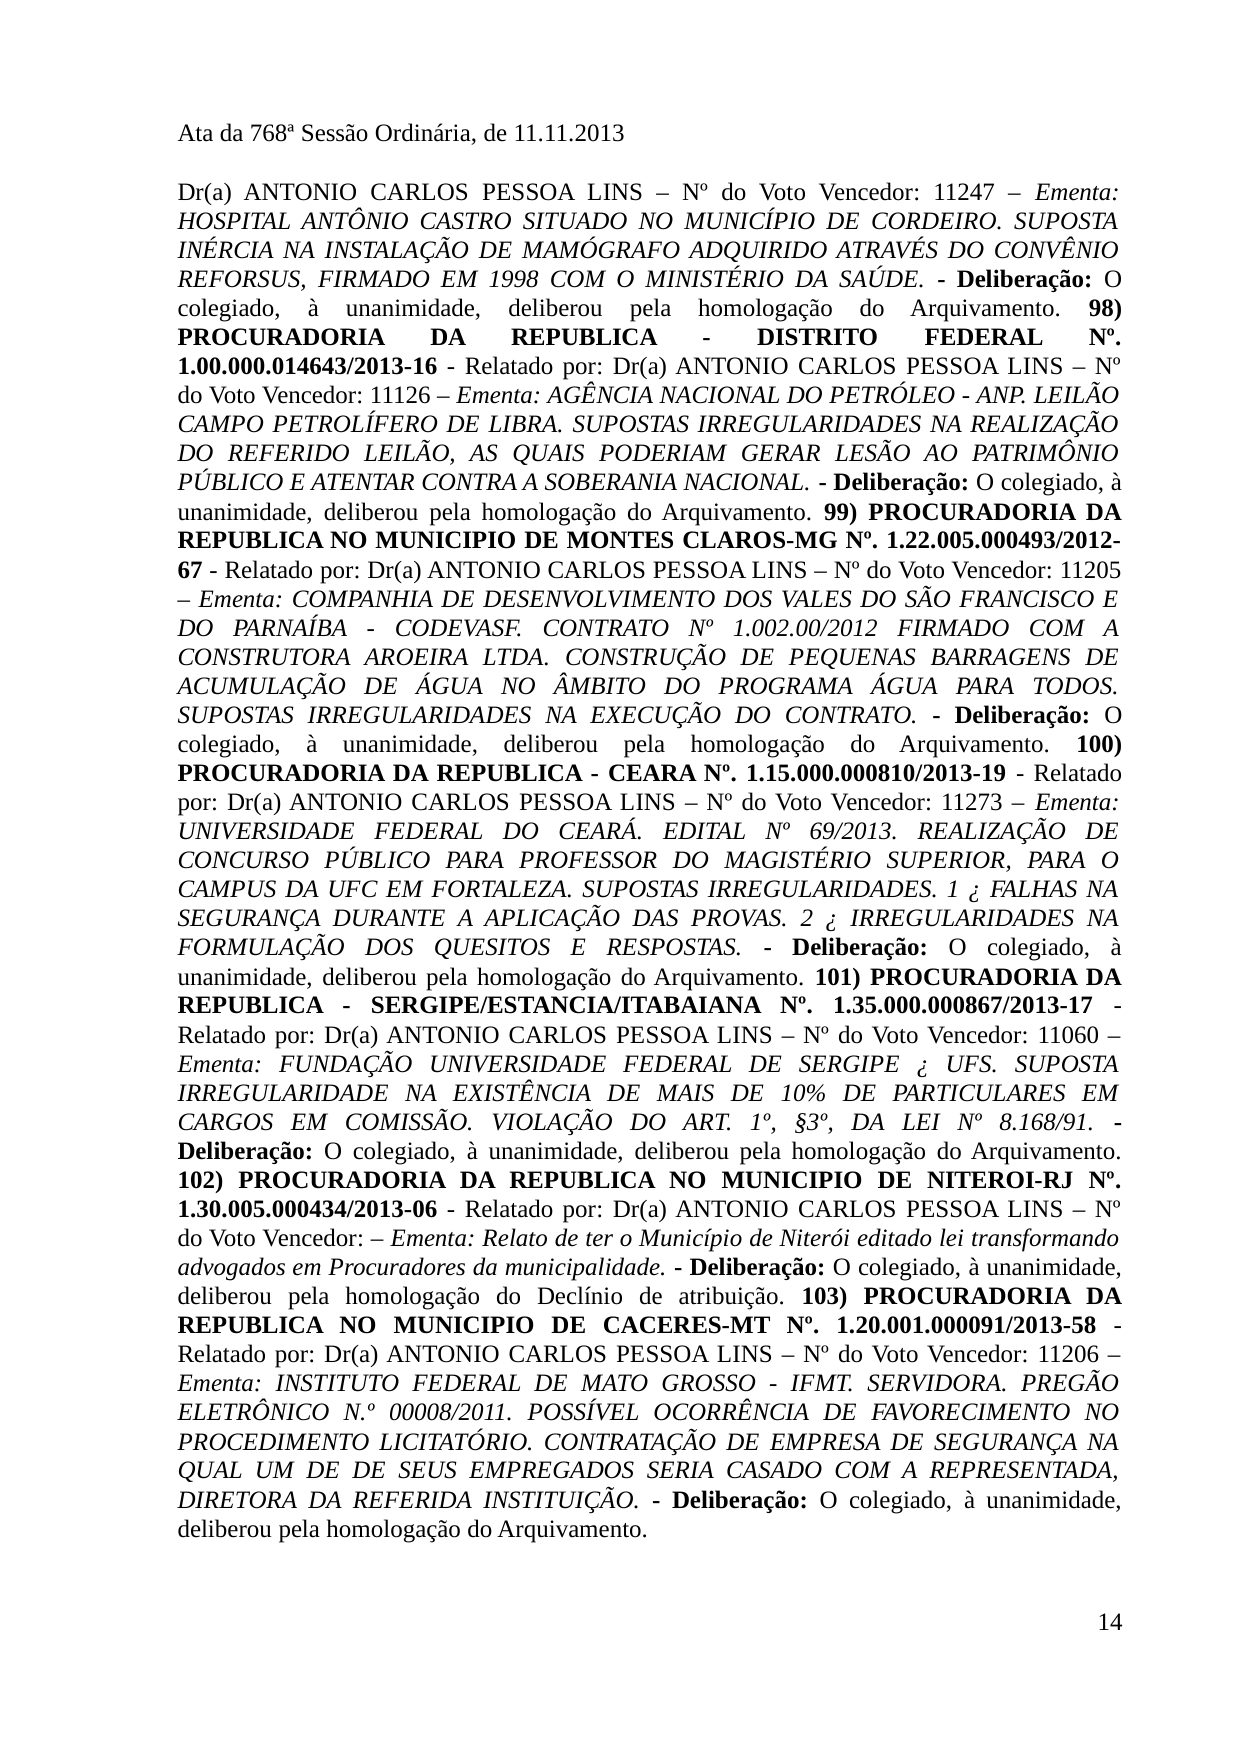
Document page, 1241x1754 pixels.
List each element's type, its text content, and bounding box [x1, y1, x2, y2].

text Dr(a) ANTONIO CARLOS PESSOA LINS – Nº do Voto Vencedor: 11247 – Ementa: HOSPITAL ANTÔNIO CASTRO SITUADO NO MUNICÍPIO DE CORDEIRO. SUPOSTA INÉRCIA NA INSTALAÇÃO DE MAMÓGRAFO ADQUIRIDO ATRAVÉS DO CONVÊNIO REFORSUS, FIRMADO EM 1998 COM O MINISTÉRIO DA SAÚDE. - Deliberação: O colegiado, à unanimidade, deliberou pela homologação do Arquivamento. 98) PROCURADORIA DA REPUBLICA - DISTRITO FEDERAL Nº. 1.00.000.014643/2013-16 - Relatado por: Dr(a) ANTONIO CARLOS PESSOA LINS – Nº do Voto Vencedor: 11126 – Ementa: AGÊNCIA NACIONAL DO PETRÓLEO - ANP. LEILÃO CAMPO PETROLÍFERO DE LIBRA. SUPOSTAS IRREGULARIDADES NA REALIZAÇÃO DO REFERIDO LEILÃO, AS QUAIS PODERIAM GERAR LESÃO AO PATRIMÔNIO PÚBLICO E ATENTAR CONTRA A SOBERANIA NACIONAL. - Deliberação: O colegiado, à unanimidade, deliberou pela homologação do Arquivamento. 99) PROCURADORIA DA REPUBLICA NO MUNICIPIO DE MONTES CLAROS-MG Nº. 1.22.005.000493/2012-67 - Relatado por: Dr(a) ANTONIO CARLOS PESSOA LINS – Nº do Voto Vencedor: 11205 – Ementa: COMPANHIA DE DESENVOLVIMENTO DOS VALES DO SÃO FRANCISCO E DO PARNAÍBA - CODEVASF. CONTRATO Nº 1.002.00/2012 FIRMADO COM A CONSTRUTORA AROEIRA LTDA. CONSTRUÇÃO DE PEQUENAS BARRAGENS DE ACUMULAÇÃO DE ÁGUA NO ÂMBITO DO PROGRAMA ÁGUA PARA TODOS. SUPOSTAS IRREGULARIDADES NA EXECUÇÃO DO CONTRATO. - Deliberação: O colegiado, à unanimidade, deliberou pela homologação do Arquivamento. 100) PROCURADORIA DA REPUBLICA - CEARA Nº. 1.15.000.000810/2013-19 - Relatado por: Dr(a) ANTONIO CARLOS PESSOA LINS – Nº do Voto Vencedor: 11273 – Ementa: UNIVERSIDADE FEDERAL DO CEARÁ. EDITAL Nº 69/2013. REALIZAÇÃO DE CONCURSO PÚBLICO PARA PROFESSOR DO MAGISTÉRIO SUPERIOR, PARA O CAMPUS DA UFC EM FORTALEZA. SUPOSTAS IRREGULARIDADES. 1 ¿ FALHAS NA SEGURANÇA DURANTE A APLICAÇÃO DAS PROVAS. 2 ¿ IRREGULARIDADES NA FORMULAÇÃO DOS QUESITOS E RESPOSTAS. - Deliberação: O colegiado, à unanimidade, deliberou pela homologação do Arquivamento. 101) PROCURADORIA DA REPUBLICA - SERGIPE/ESTANCIA/ITABAIANA Nº. 1.35.000.000867/2013-17 - Relatado por: Dr(a) ANTONIO CARLOS PESSOA LINS – Nº do Voto Vencedor: 11060 – Ementa: FUNDAÇÃO UNIVERSIDADE FEDERAL DE SERGIPE ¿ UFS. SUPOSTA IRREGULARIDADE NA EXISTÊNCIA DE MAIS DE 10% DE PARTICULARES EM CARGOS EM COMISSÃO. VIOLAÇÃO DO ART. 1º, §3º, DA LEI Nº 8.168/91. - Deliberação: O colegiado, à unanimidade, deliberou pela homologação do Arquivamento. 102) PROCURADORIA DA REPUBLICA NO MUNICIPIO DE NITEROI-RJ Nº. 1.30.005.000434/2013-06 - Relatado por: Dr(a) ANTONIO CARLOS PESSOA LINS – Nº do Voto Vencedor: – Ementa: Relato de ter o Município de Niterói editado lei transformando advogados em Procuradores da municipalidade. - Deliberação: O colegiado, à unanimidade, deliberou pela homologação do Declínio de atribuição. 103) PROCURADORIA DA REPUBLICA NO MUNICIPIO DE CACERES-MT Nº. 1.20.001.000091/2013-58 - Relatado por: Dr(a) ANTONIO CARLOS PESSOA LINS – Nº do Voto Vencedor: 11206 – Ementa: INSTITUTO FEDERAL DE MATO GROSSO - IFMT. SERVIDORA. PREGÃO ELETRÔNICO N.º 00008/2011. POSSÍVEL OCORRÊNCIA DE FAVORECIMENTO NO PROCEDIMENTO LICITATÓRIO. CONTRATAÇÃO DE EMPRESA DE SEGURANÇA NA QUAL UM DE DE SEUS EMPREGADOS SERIA CASADO COM A REPRESENTADA, DIRETORA DA REFERIDA INSTITUIÇÃO. - Deliberação: O colegiado, à unanimidade, deliberou pela homologação do Arquivamento. [177, 177, 1122, 1543]
